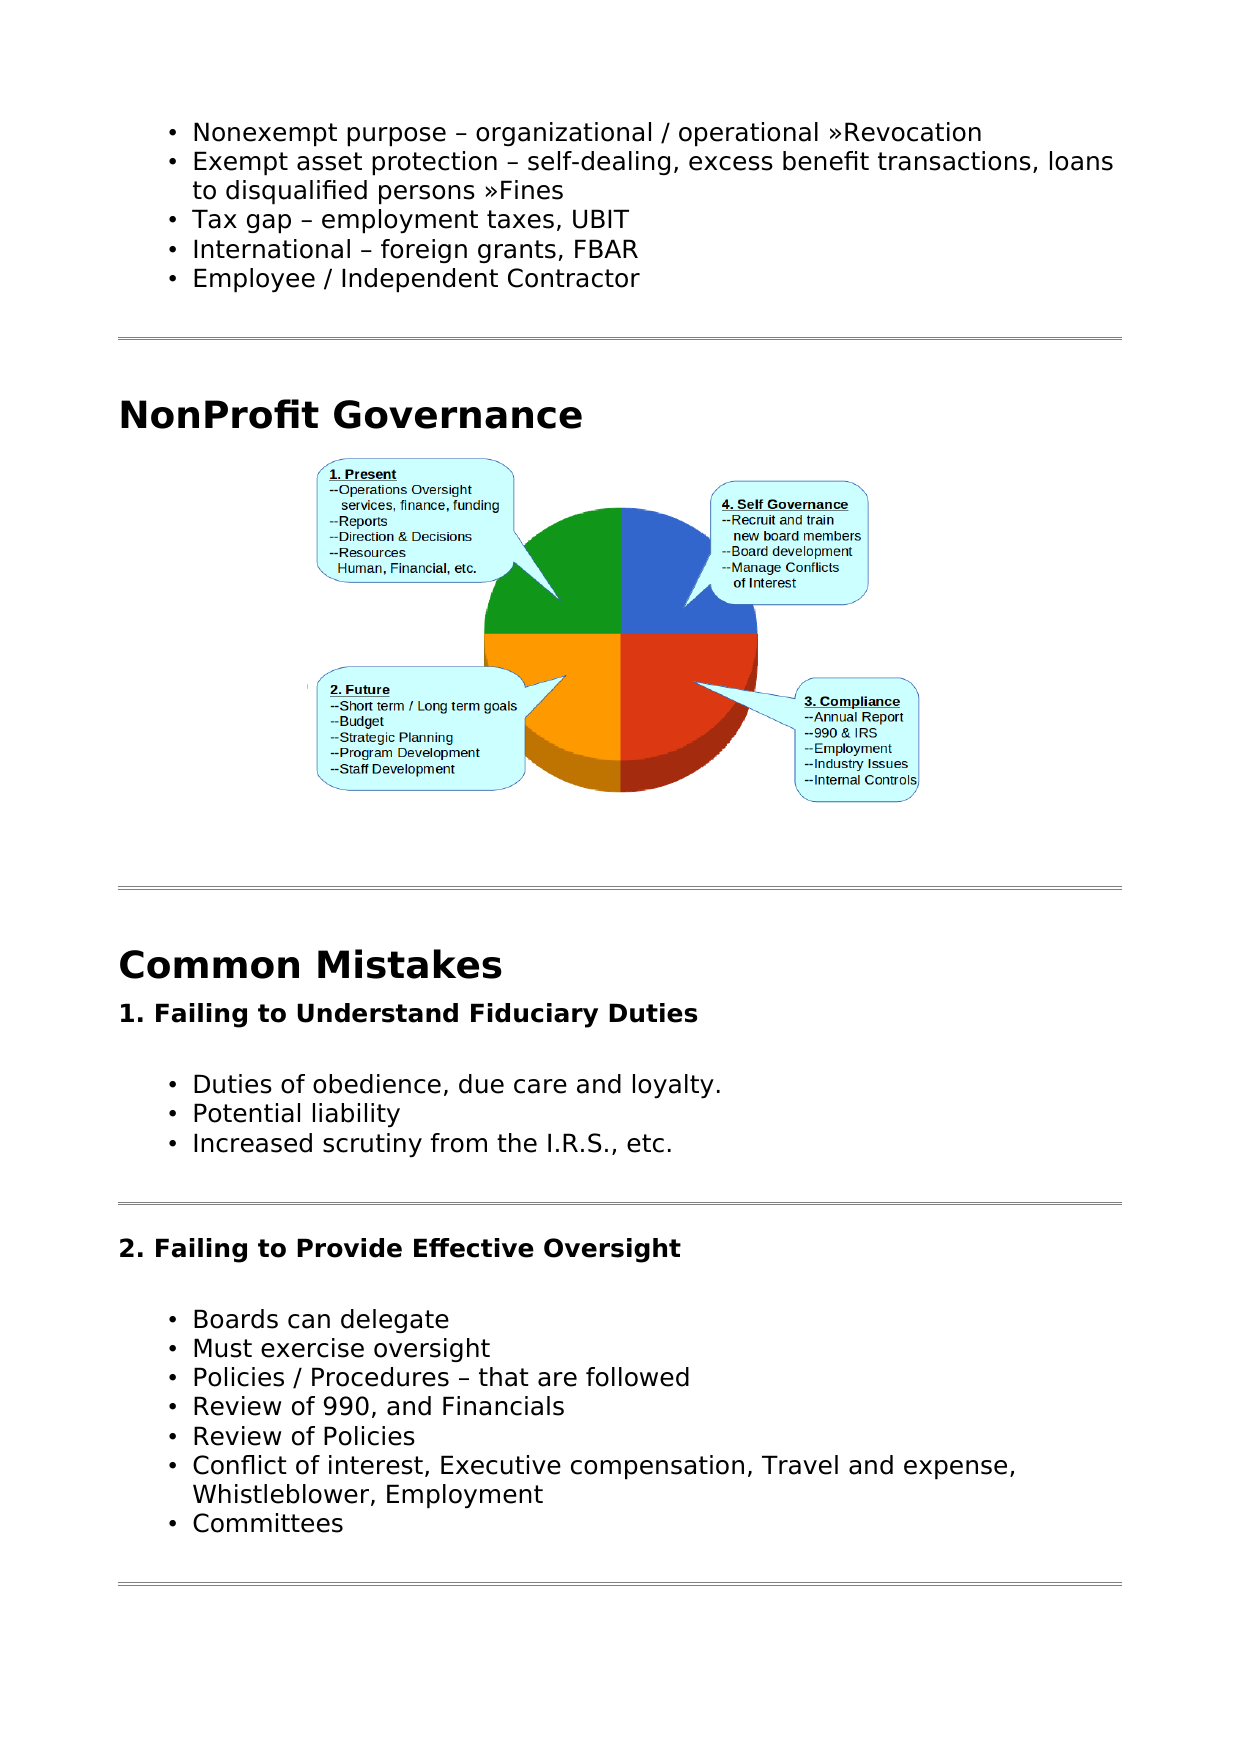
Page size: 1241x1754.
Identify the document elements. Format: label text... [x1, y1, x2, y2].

text 1. Failing to Understand Fiduciary Duties [118, 999, 1122, 1028]
list Must exercise oversight [177, 1334, 1122, 1363]
list Tax gap – employment taxes, UBIT [177, 206, 1122, 235]
list Increased scrutiny from the I.R.S., etc. [177, 1129, 1122, 1158]
list Exempt asset protection – self-dealing, excess benefit transactions, loans to disqualified persons »Fines [177, 147, 1122, 206]
list Review of Policies [177, 1422, 1122, 1451]
list Nonexempt purpose – organizational / operational »Revocation [177, 118, 1122, 147]
list International – foreign grants, FBAR [177, 235, 1122, 264]
list Committees [177, 1509, 1122, 1538]
subtitle Common Mistakes [118, 943, 1122, 987]
list Employee / Independent Contractor [177, 264, 1122, 293]
subtitle NonProfit Governance [118, 394, 1122, 438]
list Conflict of interest, Executive compensation, Travel and expense, Whistleblower, Employment [177, 1451, 1122, 1509]
list Review of 990, and Financials [177, 1392, 1122, 1422]
list Duties of obedience, due care and loyalty. [177, 1071, 1122, 1100]
list Potential liability [177, 1100, 1122, 1129]
list Boards can delegate [177, 1305, 1122, 1334]
list Policies / Procedures – that are followed [177, 1363, 1122, 1392]
text 2. Failing to Provide Effective Oversight [118, 1234, 1122, 1263]
picture [307, 450, 933, 831]
